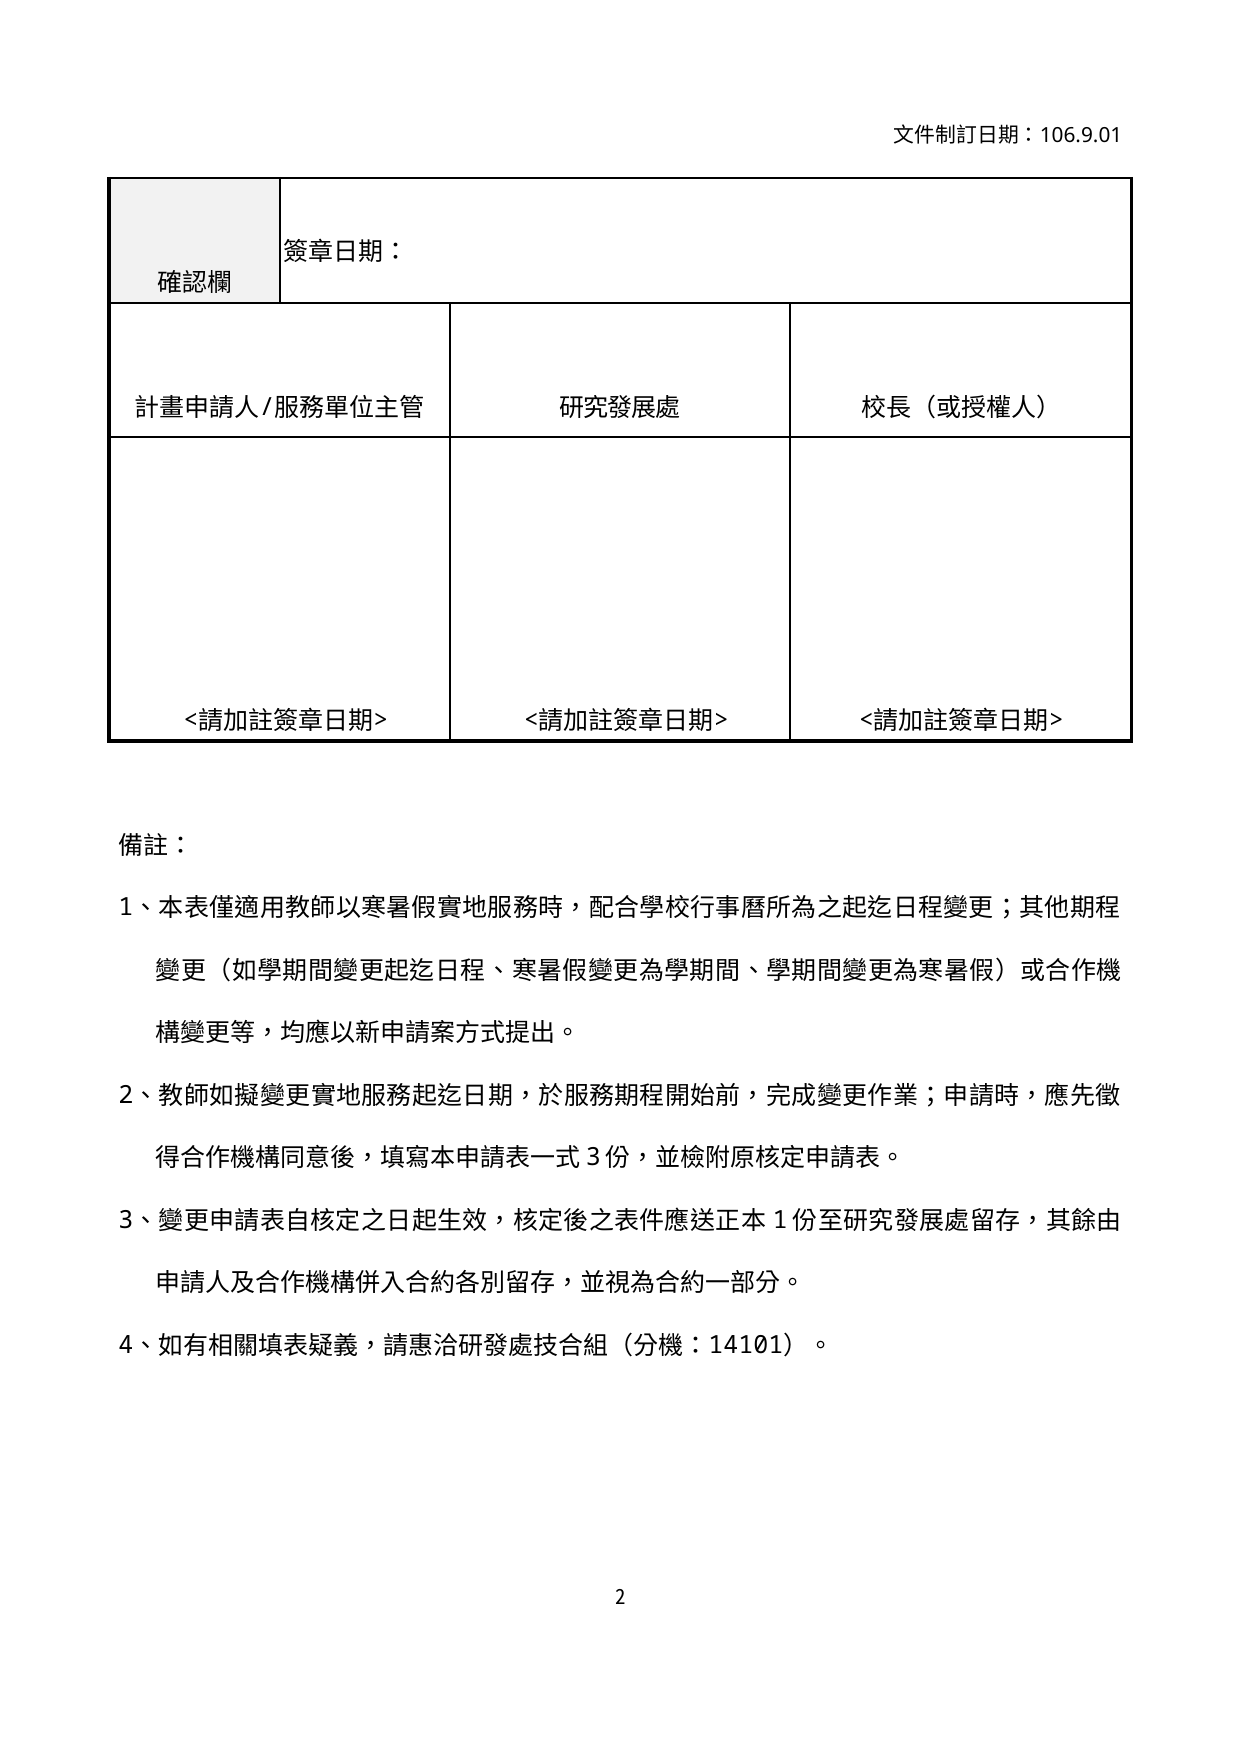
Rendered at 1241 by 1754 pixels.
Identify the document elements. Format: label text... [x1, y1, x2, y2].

table_cell 簽章日期： [281, 179, 1130, 302]
table_cell <請加註簽章日期> [451, 438, 789, 739]
table_cell 計畫申請人/服務單位主管 [111, 304, 449, 436]
text 2、教師如擬變更實地服務起迄日期，於服務期程開始前，完成變更作業；申請時，應先徵得合作機構同意後，填寫本申請表一式3份，並檢附原核定申請表。 [118, 1052, 1122, 1177]
text 3、變更申請表自核定之日起生效，核定後之表件應送正本1份至研究發展處留存，其餘由申請人及合作機構併入合約各別留存，並視為合約一部分。 [118, 1177, 1122, 1302]
table_cell 校長（或授權人） [791, 304, 1130, 436]
table_cell 確認欄 [111, 179, 279, 302]
text 4、如有相關填表疑義，請惠洽研發處技合組（分機：14101）。 [118, 1302, 1122, 1364]
text 1、本表僅適用教師以寒暑假實地服務時，配合學校行事曆所為之起迄日程變更；其他期程變更（如學期間變更起迄日程、寒暑假變更為學期間、學期間變更為寒暑假）或合作機構變更等，均應以新申請案方式提出。 [118, 864, 1122, 1052]
table_cell <請加註簽章日期> [791, 438, 1130, 739]
table_cell <請加註簽章日期> [111, 438, 449, 739]
table_cell 研究發展處 [451, 304, 789, 436]
text 備註： [118, 802, 1122, 864]
